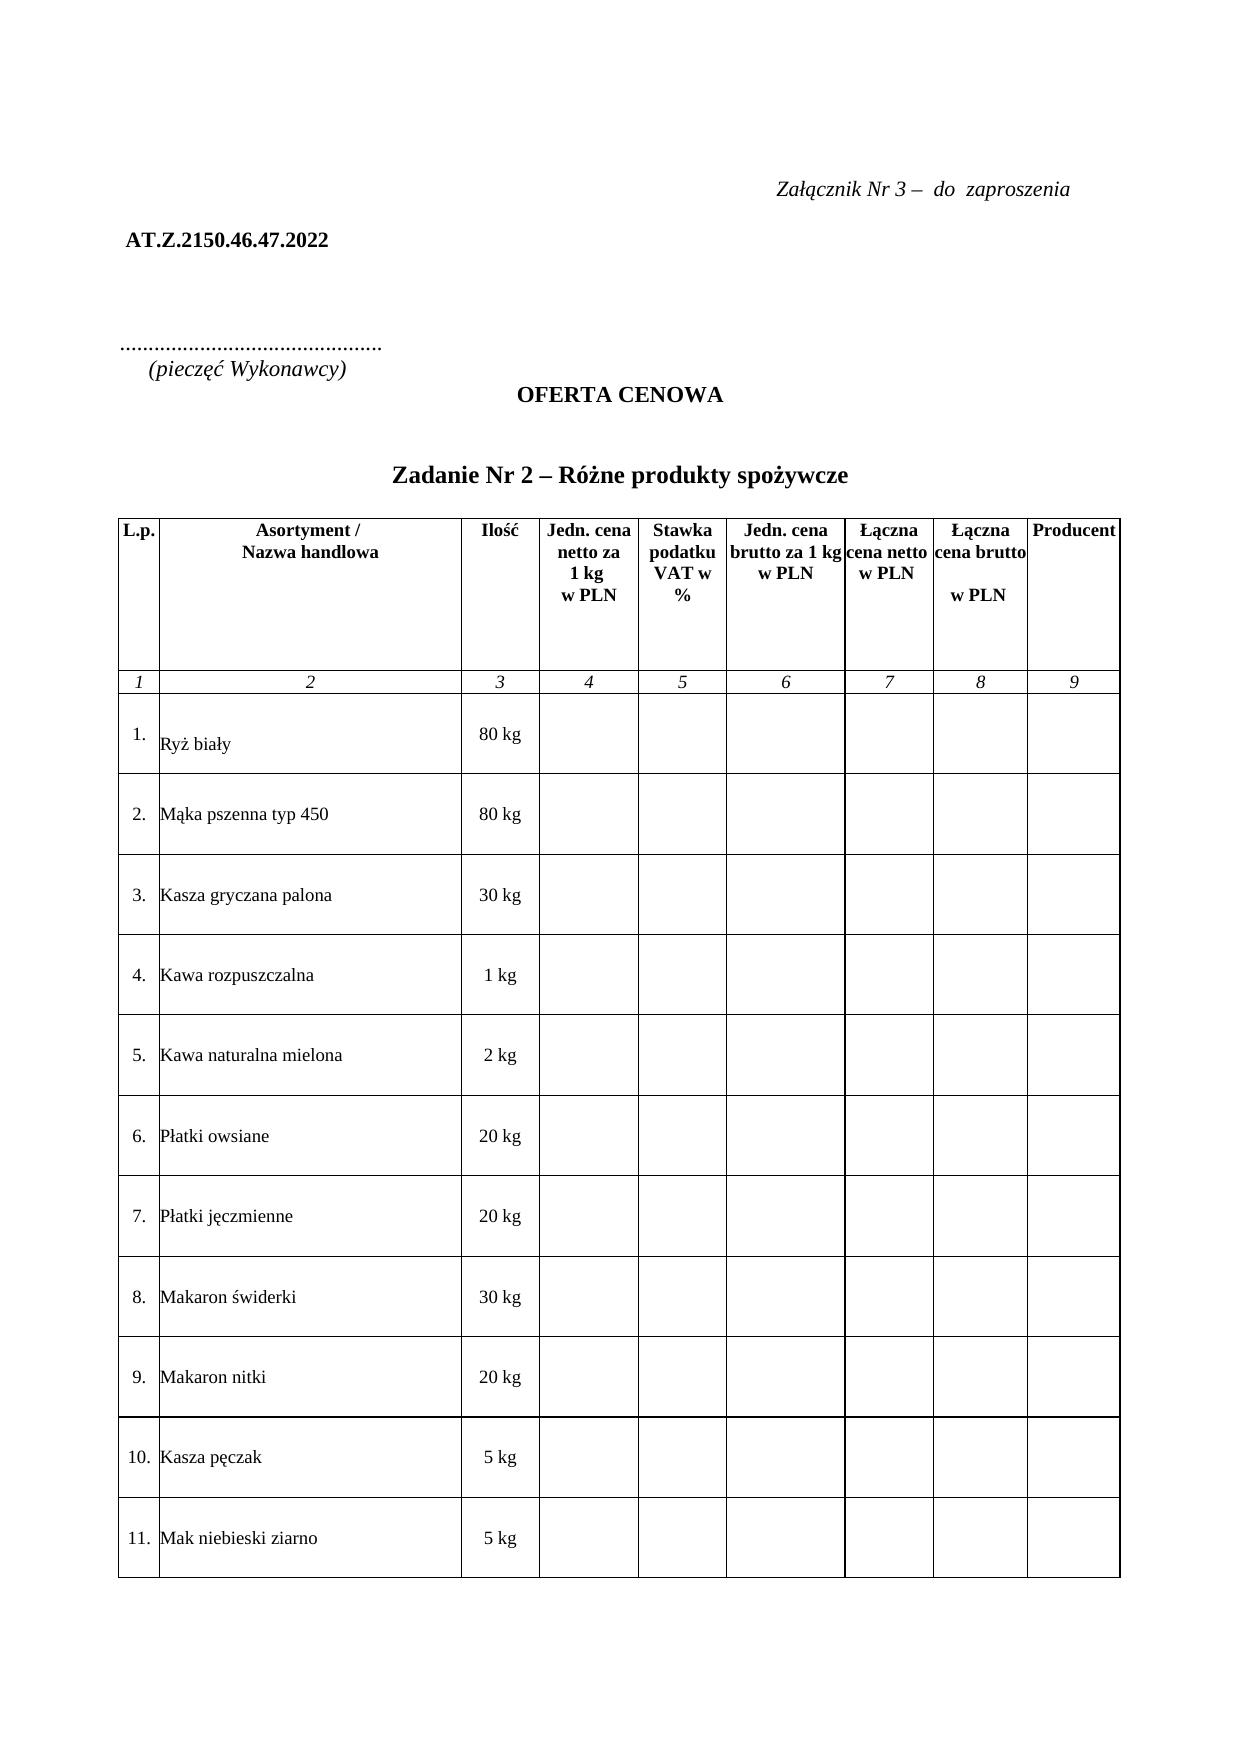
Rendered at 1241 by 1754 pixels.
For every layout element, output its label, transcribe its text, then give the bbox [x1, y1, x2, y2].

table_cell 8. [119, 1257, 159, 1336]
table_cell Makaron nitki [160, 1337, 461, 1416]
table_header Ryż biały [160, 733, 461, 755]
table_cell [934, 935, 1027, 1014]
table_cell Płatki jęczmienne [160, 1176, 461, 1256]
table_cell [846, 1337, 933, 1416]
table_cell [934, 855, 1027, 934]
table_cell [934, 1096, 1027, 1175]
table_cell Mak niebieski ziarno [160, 1498, 461, 1577]
table_cell 6 [727, 671, 844, 693]
table_cell [727, 1096, 844, 1175]
table_cell [934, 694, 1027, 773]
table_cell [1028, 1257, 1119, 1336]
text (pieczęć Wykonawcy) [120, 355, 1120, 382]
table_cell 9 [1028, 671, 1119, 693]
table_cell [1028, 694, 1119, 773]
table_cell 2 [160, 671, 461, 693]
table_cell [540, 1418, 638, 1497]
table_cell [639, 774, 726, 853]
table_header Stawka podatku VAT w % [639, 519, 726, 670]
table_cell [160, 694, 461, 733]
table_cell 20 kg [462, 1176, 539, 1256]
table_cell [1028, 1096, 1119, 1175]
table_cell [727, 774, 844, 853]
table_cell 5 kg [462, 1498, 539, 1577]
table_cell [846, 1498, 933, 1577]
table_cell 2 kg [462, 1015, 539, 1095]
table_cell Kawa naturalna mielona [160, 1015, 461, 1095]
table_cell [727, 1418, 844, 1497]
table_cell [846, 855, 933, 934]
table_cell [639, 1418, 726, 1497]
table_cell [639, 935, 726, 1014]
table_cell [639, 1176, 726, 1256]
table_cell [540, 1257, 638, 1336]
table_cell [727, 1498, 844, 1577]
table_cell [727, 694, 844, 773]
table_header Jedn. cena brutto za 1 kg w PLN [727, 519, 844, 670]
table_cell [1028, 1015, 1119, 1095]
table_cell [934, 1498, 1027, 1577]
table_cell 1 [119, 671, 159, 693]
table_cell [934, 1337, 1027, 1416]
table_cell 80 kg [462, 774, 539, 853]
table_cell [934, 1176, 1027, 1256]
table_cell [846, 935, 933, 1014]
table_header Jedn. cena netto za 1 kg w PLN [540, 519, 638, 670]
table_cell [727, 1176, 844, 1256]
table_cell [1028, 935, 1119, 1014]
table_cell [639, 855, 726, 934]
table_cell 5. [119, 1015, 159, 1095]
table_cell [540, 774, 638, 853]
table_cell [846, 774, 933, 853]
text AT.Z.2150.46.47.2022 [120, 227, 1120, 252]
table_cell [540, 1096, 638, 1175]
text OFERTA CENOWA [120, 382, 1120, 408]
table_cell [1028, 774, 1119, 853]
table_cell [639, 1096, 726, 1175]
table_cell [934, 774, 1027, 853]
table_cell 1 kg [462, 935, 539, 1014]
table_cell 3. [119, 855, 159, 934]
table_cell [1028, 1176, 1119, 1256]
table_header Łączna cena brutto w PLN [934, 519, 1027, 670]
table_cell 4 [540, 671, 638, 693]
table_cell [639, 1337, 726, 1416]
table_cell 8 [934, 671, 1027, 693]
table_cell 5 [639, 671, 726, 693]
table_cell 6. [119, 1096, 159, 1175]
table_cell [727, 935, 844, 1014]
table_header L.p. [119, 519, 159, 670]
table_header Łączna cena netto w PLN [846, 519, 933, 670]
table_cell Kasza pęczak [160, 1418, 461, 1497]
table_cell [540, 855, 638, 934]
table_cell [846, 1015, 933, 1095]
table_cell Kawa rozpuszczalna [160, 935, 461, 1014]
table_cell 80 kg [462, 694, 539, 773]
table_cell 20 kg [462, 1096, 539, 1175]
table_cell [540, 1015, 638, 1095]
table_cell [540, 694, 638, 773]
table_cell [846, 1176, 933, 1256]
table_cell [934, 1257, 1027, 1336]
table_cell 10. [119, 1418, 159, 1497]
table_header Asortyment / Nazwa handlowa [160, 519, 461, 670]
table_cell 30 kg [462, 855, 539, 934]
table_cell 4. [119, 935, 159, 1014]
table_cell Makaron świderki [160, 1257, 461, 1336]
table_cell 9. [119, 1337, 159, 1416]
table_cell 1. [119, 694, 159, 773]
table_cell 30 kg [462, 1257, 539, 1336]
table_cell [727, 855, 844, 934]
table_cell [540, 1337, 638, 1416]
table_cell 20 kg [462, 1337, 539, 1416]
table_cell [540, 1176, 638, 1256]
table_cell [727, 1015, 844, 1095]
table_cell [540, 935, 638, 1014]
table_cell [846, 1096, 933, 1175]
table_cell Kasza gryczana palona [160, 855, 461, 934]
table_cell [540, 1498, 638, 1577]
table_cell 7 [846, 671, 933, 693]
table_cell [1028, 855, 1119, 934]
table_cell [934, 1418, 1027, 1497]
table_cell [846, 1418, 933, 1497]
table_cell [639, 1257, 726, 1336]
table_cell 2. [119, 774, 159, 853]
table_cell 7. [119, 1176, 159, 1256]
table_cell [160, 755, 461, 773]
table_cell [639, 694, 726, 773]
table_cell [1028, 1498, 1119, 1577]
table_cell 11. [119, 1498, 159, 1577]
table_cell [846, 694, 933, 773]
table_cell 5 kg [462, 1418, 539, 1497]
table_cell [934, 1015, 1027, 1095]
table_cell [1028, 1337, 1119, 1416]
table_cell [727, 1257, 844, 1336]
table_cell [727, 1337, 844, 1416]
table_cell Mąka pszenna typ 450 [160, 774, 461, 853]
table_header Ilość [462, 519, 539, 670]
table_cell 3 [462, 671, 539, 693]
text .............................................. [120, 329, 1120, 355]
table_cell Płatki owsiane [160, 1096, 461, 1175]
text Zadanie Nr 2 – Różne produkty spożywcze [120, 461, 1120, 489]
table_header Producent [1028, 519, 1119, 670]
table_cell [639, 1498, 726, 1577]
text Załącznik Nr 3 – do zaproszenia [120, 176, 1120, 202]
table_cell [1028, 1418, 1119, 1497]
table_cell [639, 1015, 726, 1095]
table_cell [846, 1257, 933, 1336]
